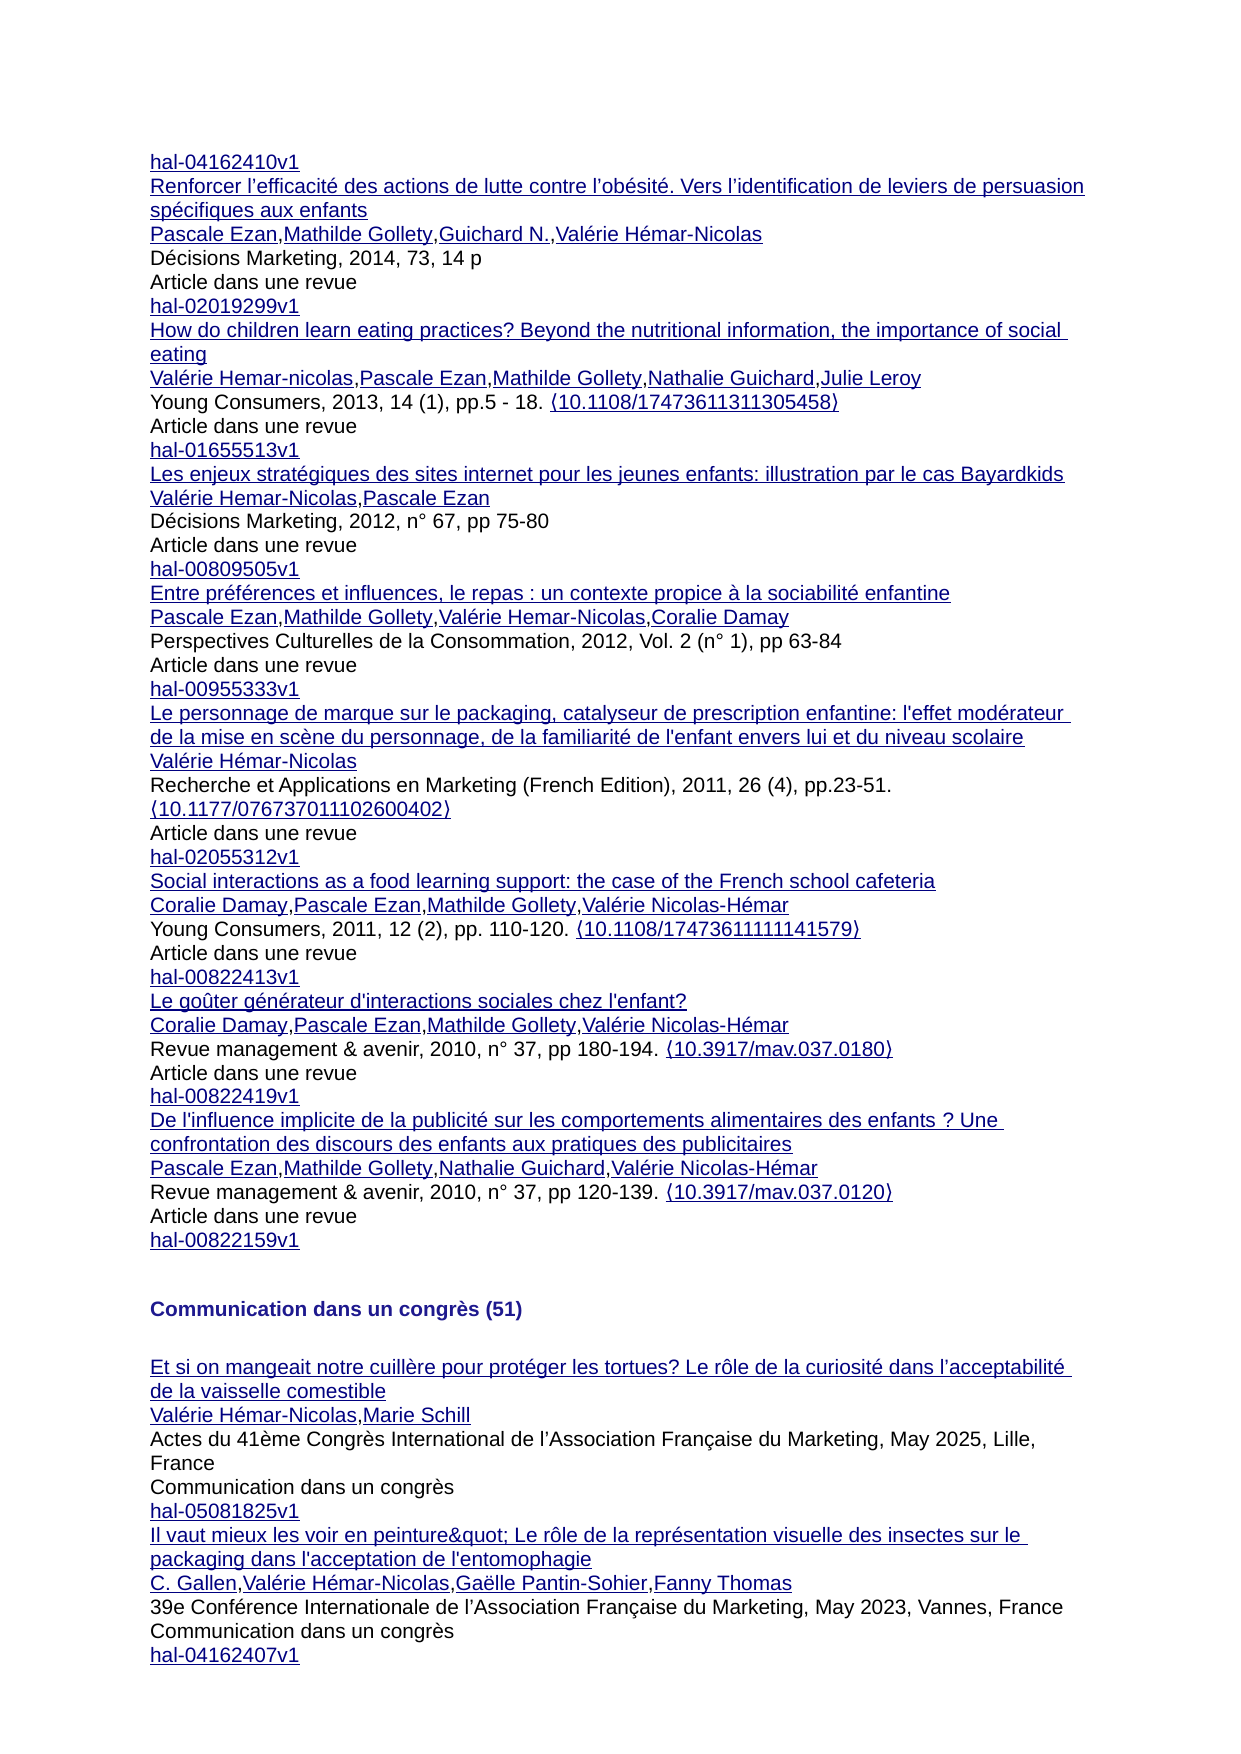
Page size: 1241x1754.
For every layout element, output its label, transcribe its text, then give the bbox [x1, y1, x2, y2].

subtitle Communication dans un congrès (51) [150, 1297, 1090, 1321]
table_header Et si on mangeait notre cuillère pour protéger les tortues? Le rôle de la curiosité dans l’acceptabilité de la vaisselle comestible Valérie Hémar-Nicolas,Marie Schill Actes du 41ème Congrès International de l’Association Française du Marketing, May 2025, Lille, France Communication dans un congrès hal-05081825v1 [150, 1355, 1090, 1523]
table_cell Entre préférences et influences, le repas : un contexte propice à la sociabilité enfantine Pascale Ezan,Mathilde Gollety,Valérie Hemar-Nicolas,Coralie Damay Perspectives Culturelles de la Consommation, 2012, Vol. 2 (n° 1), pp 63-84 Article dans une revue hal-00955333v1 [150, 581, 1090, 701]
table_cell Social interactions as a food learning support: the case of the French school cafeteria Coralie Damay,Pascale Ezan,Mathilde Gollety,Valérie Nicolas-Hémar Young Consumers, 2011, 12 (2), pp. 110-120. ⟨10.1108/17473611111141579⟩ Article dans une revue hal-00822413v1 [150, 869, 1090, 988]
table_cell Le personnage de marque sur le packaging, catalyseur de prescription enfantine: l'effet modérateur de la mise en scène du personnage, de la familiarité de l'enfant envers lui et du niveau scolaire Valérie Hémar-Nicolas Recherche et Applications en Marketing (French Edition), 2011, 26 (4), pp.23-51. ⟨10.1177/076737011102600402⟩ Article dans une revue hal-02055312v1 [150, 701, 1090, 869]
table_cell Les enjeux stratégiques des sites internet pour les jeunes enfants: illustration par le cas Bayardkids Valérie Hemar-Nicolas,Pascale Ezan Décisions Marketing, 2012, n° 67, pp 75-80 Article dans une revue hal-00809505v1 [150, 461, 1090, 581]
table_cell De l'influence implicite de la publicité sur les comportements alimentaires des enfants ? Une confrontation des discours des enfants aux pratiques des publicitaires Pascale Ezan,Mathilde Gollety,Nathalie Guichard,Valérie Nicolas-Hémar Revue management & avenir, 2010, n° 37, pp 120-139. ⟨10.3917/mav.037.0120⟩ Article dans une revue hal-00822159v1 [150, 1108, 1090, 1252]
table_cell hal-04162410v1 [150, 150, 1090, 174]
table_cell How do children learn eating practices? Beyond the nutritional information, the importance of social eating Valérie Hemar‐nicolas,Pascale Ezan,Mathilde Gollety,Nathalie Guichard,Julie Leroy Young Consumers, 2013, 14 (1), pp.5 - 18. ⟨10.1108/17473611311305458⟩ Article dans une revue hal-01655513v1 [150, 318, 1090, 461]
table_cell Il vaut mieux les voir en peinture&quot; Le rôle de la représentation visuelle des insectes sur le packaging dans l'acceptation de l'entomophagie C. Gallen,Valérie Hémar-Nicolas,Gaëlle Pantin-Sohier,Fanny Thomas 39e Conférence Internationale de l’Association Française du Marketing, May 2023, Vannes, France Communication dans un congrès hal-04162407v1 [150, 1523, 1090, 1667]
table_cell Le goûter générateur d'interactions sociales chez l'enfant? Coralie Damay,Pascale Ezan,Mathilde Gollety,Valérie Nicolas-Hémar Revue management & avenir, 2010, n° 37, pp 180-194. ⟨10.3917/mav.037.0180⟩ Article dans une revue hal-00822419v1 [150, 989, 1090, 1108]
table_cell Renforcer l’efficacité des actions de lutte contre l’obésité. Vers l’identification de leviers de persuasion spécifiques aux enfants Pascale Ezan,Mathilde Gollety,Guichard N.,Valérie Hémar-Nicolas Décisions Marketing, 2014, 73, 14 p Article dans une revue hal-02019299v1 [150, 174, 1090, 318]
